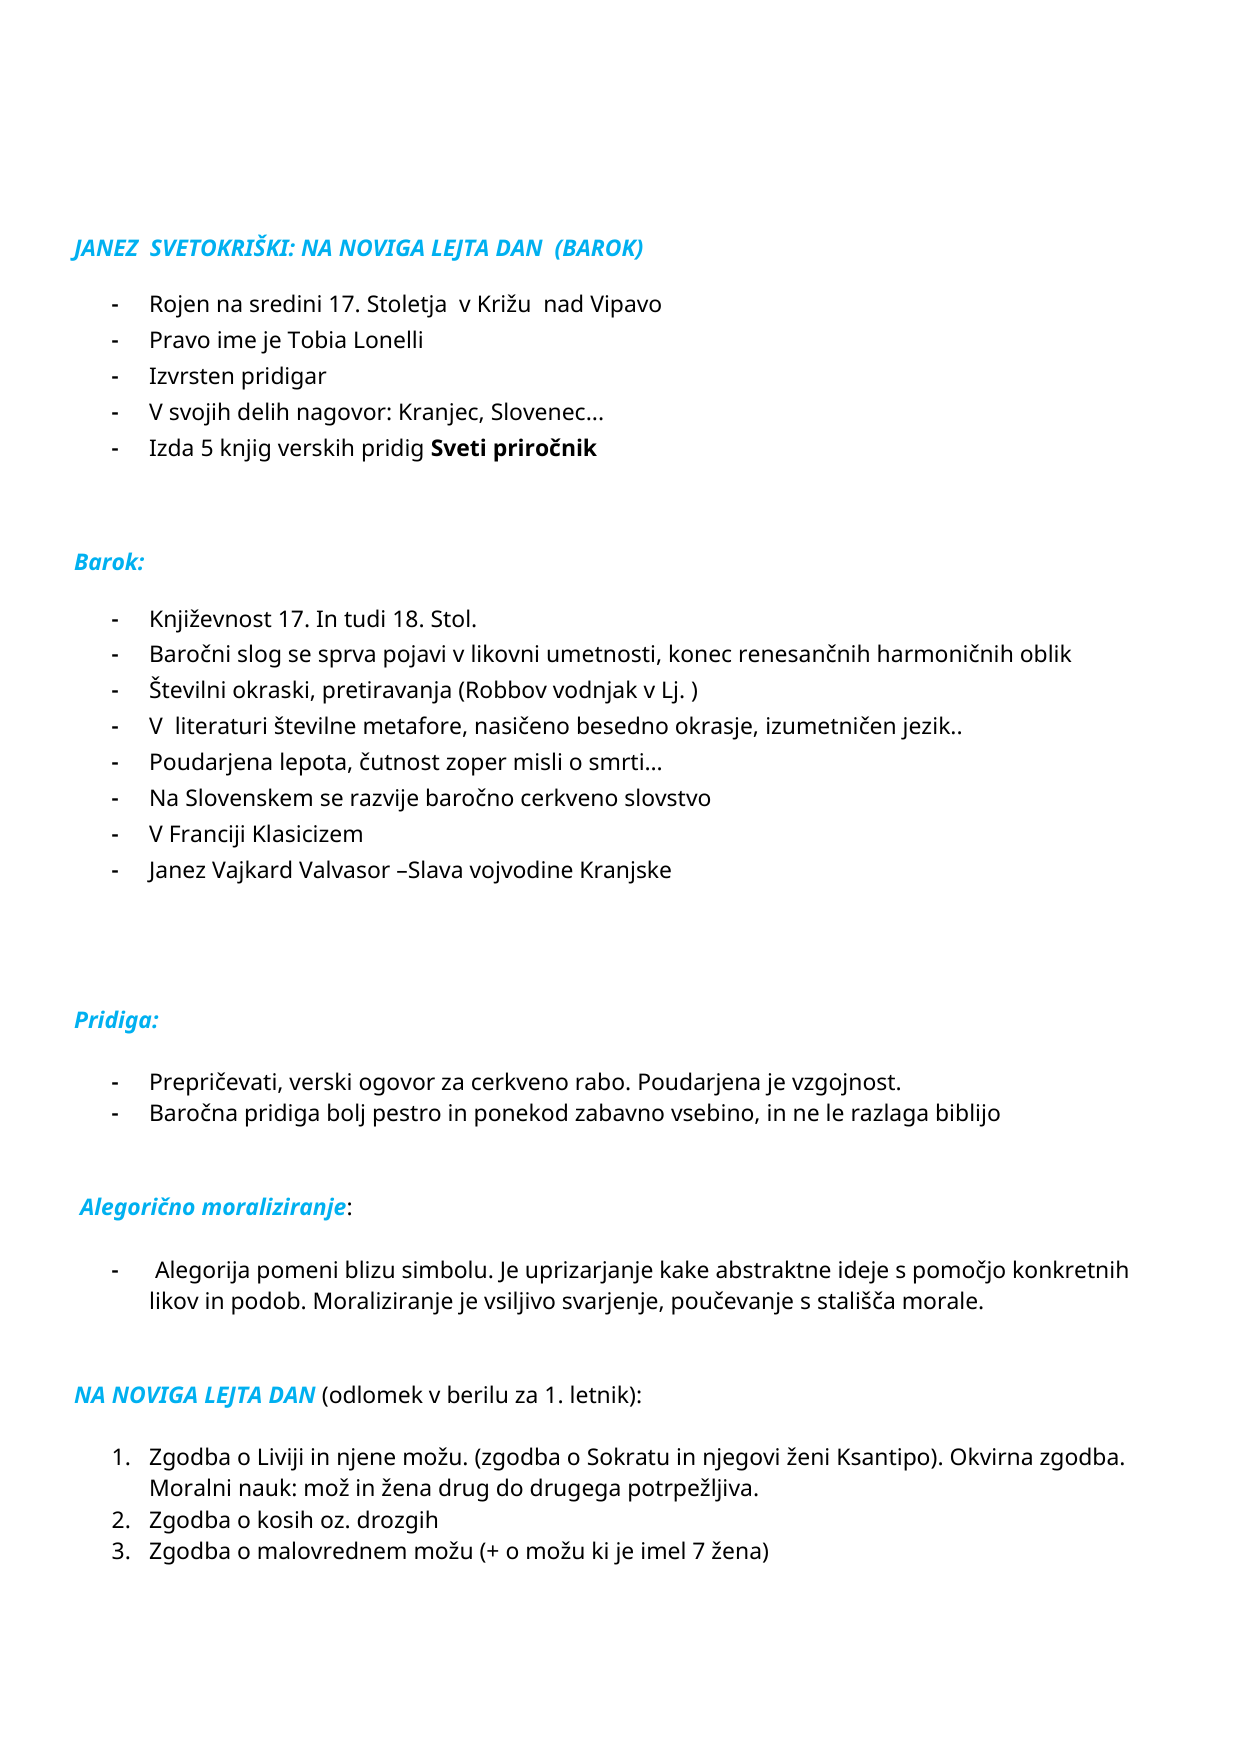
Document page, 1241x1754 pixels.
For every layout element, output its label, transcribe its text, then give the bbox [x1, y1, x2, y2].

list Številni okraski, pretiravanja (Robbov vodnjak v Lj. ) [111, 674, 1152, 706]
list Izda 5 knjig verskih pridig Sveti priročnik [111, 432, 1152, 463]
list Alegorija pomeni blizu simbolu. Je uprizarjanje kake abstraktne ideje s pomočjo konkretnih likov in podob. Moraliziranje je vsiljivo svarjenje, poučevanje s stališča morale. [111, 1253, 1152, 1316]
list Pravo ime je Tobia Lonelli [111, 324, 1152, 356]
list Poudarjena lepota, čutnost zoper misli o smrti… [111, 746, 1152, 777]
list Zgodba o Liviji in njene možu. (zgodba o Sokratu in njegovi ženi Ksantipo). Okvirna zgodba. Moralni nauk: mož in žena drug do drugega potrpežljiva. [111, 1441, 1152, 1503]
list V literaturi številne metafore, nasičeno besedno okrasje, izumetničen jezik.. [111, 710, 1152, 742]
list Baročna pridiga bolj pestro in ponekod zabavno vsebino, in ne le razlaga biblijo [111, 1097, 1152, 1128]
list Janez Vajkard Valvasor –Slava vojvodine Kranjske [111, 854, 1152, 885]
list Zgodba o malovrednem možu (+ o možu ki je imel 7 žena) [111, 1535, 1152, 1566]
list Baročni slog se sprva pojavi v likovni umetnosti, konec renesančnih harmoničnih oblik [111, 638, 1152, 670]
list Izvrsten pridigar [111, 360, 1152, 392]
list Rojen na sredini 17. Stoletja v Križu nad Vipavo [111, 288, 1152, 320]
list V svojih delih nagovor: Kranjec, Slovenec... [111, 396, 1152, 427]
text JANEZ SVETOKRIŠKI: NA NOVIGA LEJTA DAN (BAROK) [74, 232, 1152, 263]
list Književnost 17. In tudi 18. Stol. [111, 602, 1152, 634]
list Na Slovenskem se razvije baročno cerkveno slovstvo [111, 782, 1152, 813]
text Pridiga: [74, 1003, 1152, 1035]
list Zgodba o kosih oz. drozgih [111, 1503, 1152, 1535]
list V Franciji Klasicizem [111, 818, 1152, 849]
text Barok: [74, 546, 1152, 577]
text NA NOVIGA LEJTA DAN (odlomek v berilu za 1. letnik): [74, 1378, 1152, 1410]
text Alegorično moraliziranje: [74, 1191, 1152, 1222]
list Prepričevati, verski ogovor za cerkveno rabo. Poudarjena je vzgojnost. [111, 1066, 1152, 1097]
